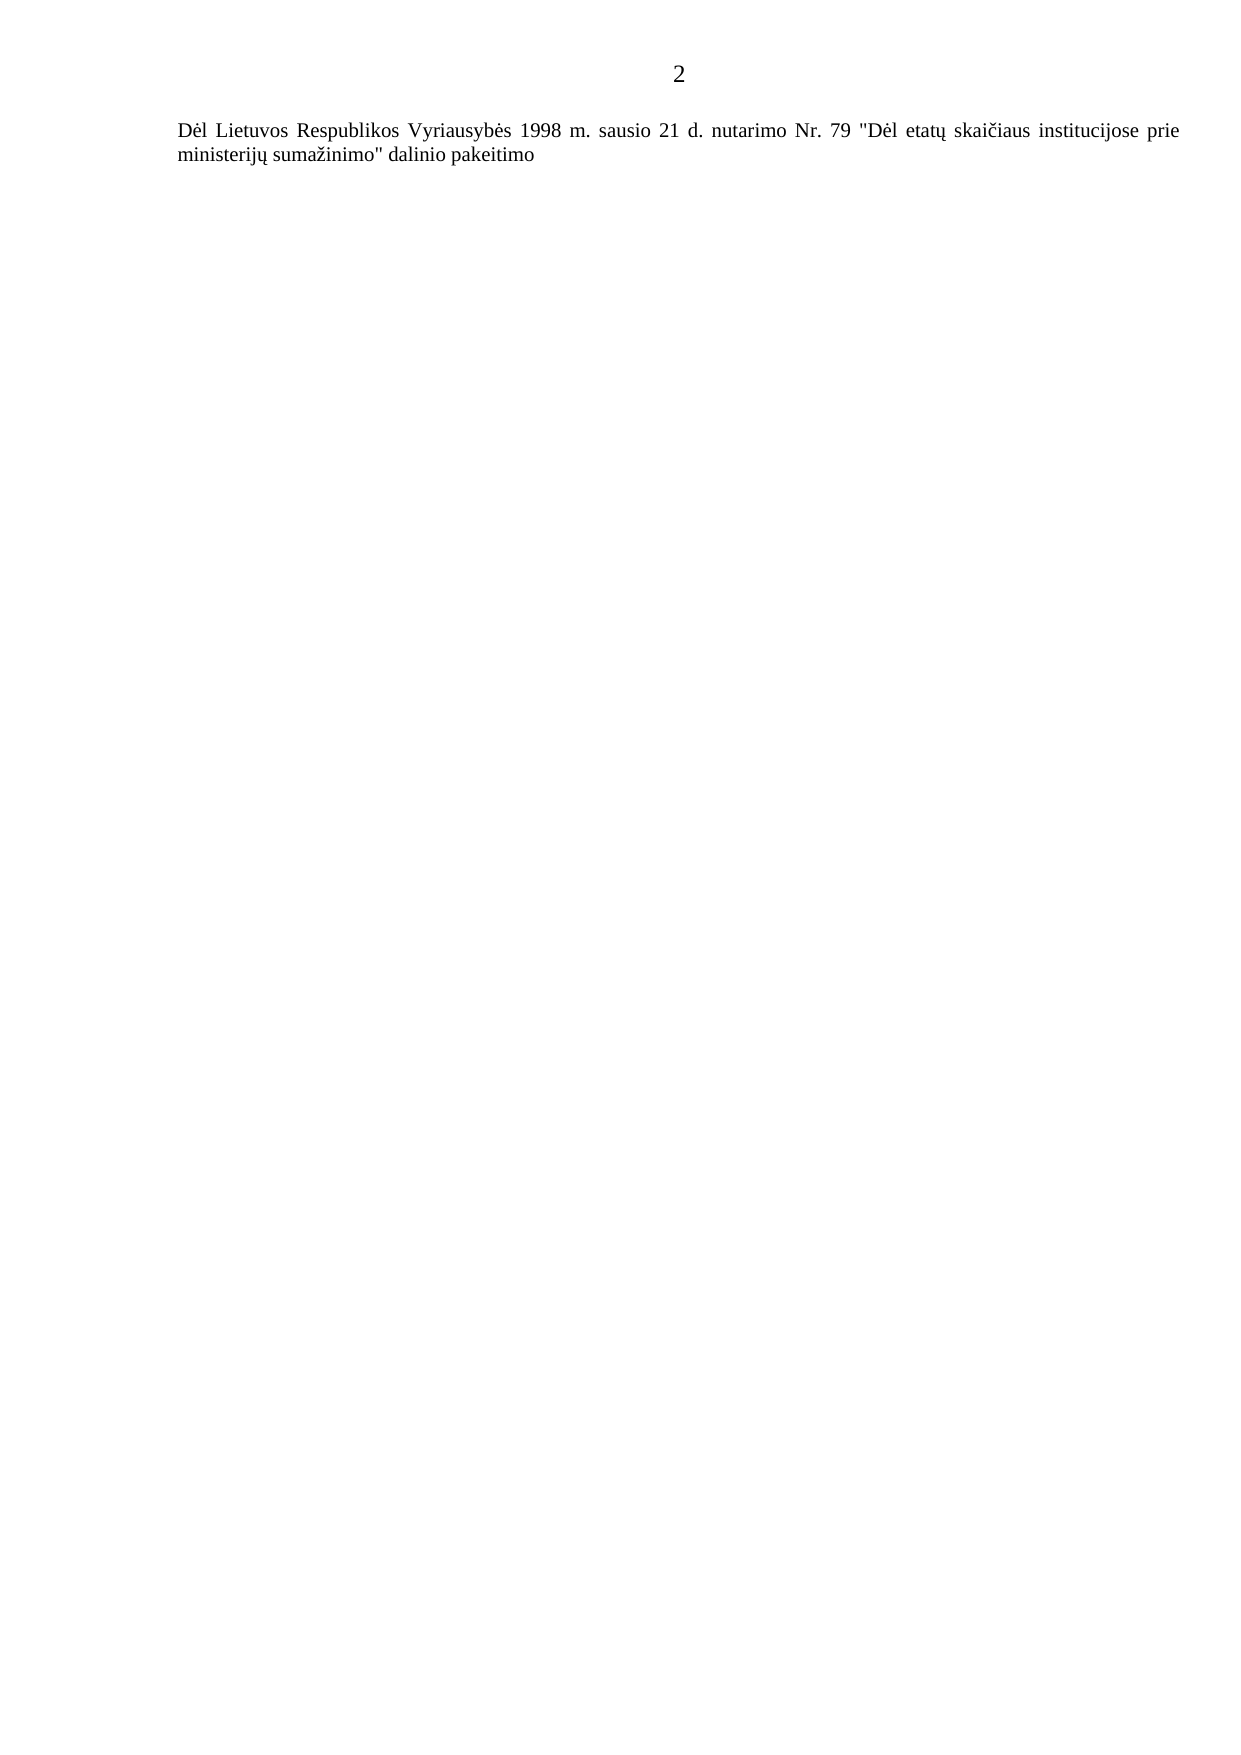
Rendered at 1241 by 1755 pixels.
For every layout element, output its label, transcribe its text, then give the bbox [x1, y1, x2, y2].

text Dėl Lietuvos Respublikos Vyriausybės 1998 m. sausio 21 d. nutarimo Nr. 79 "Dėl etatų skaičiaus institucijose prie ministerijų sumažinimo" dalinio pakeitimo [177, 118, 1181, 166]
